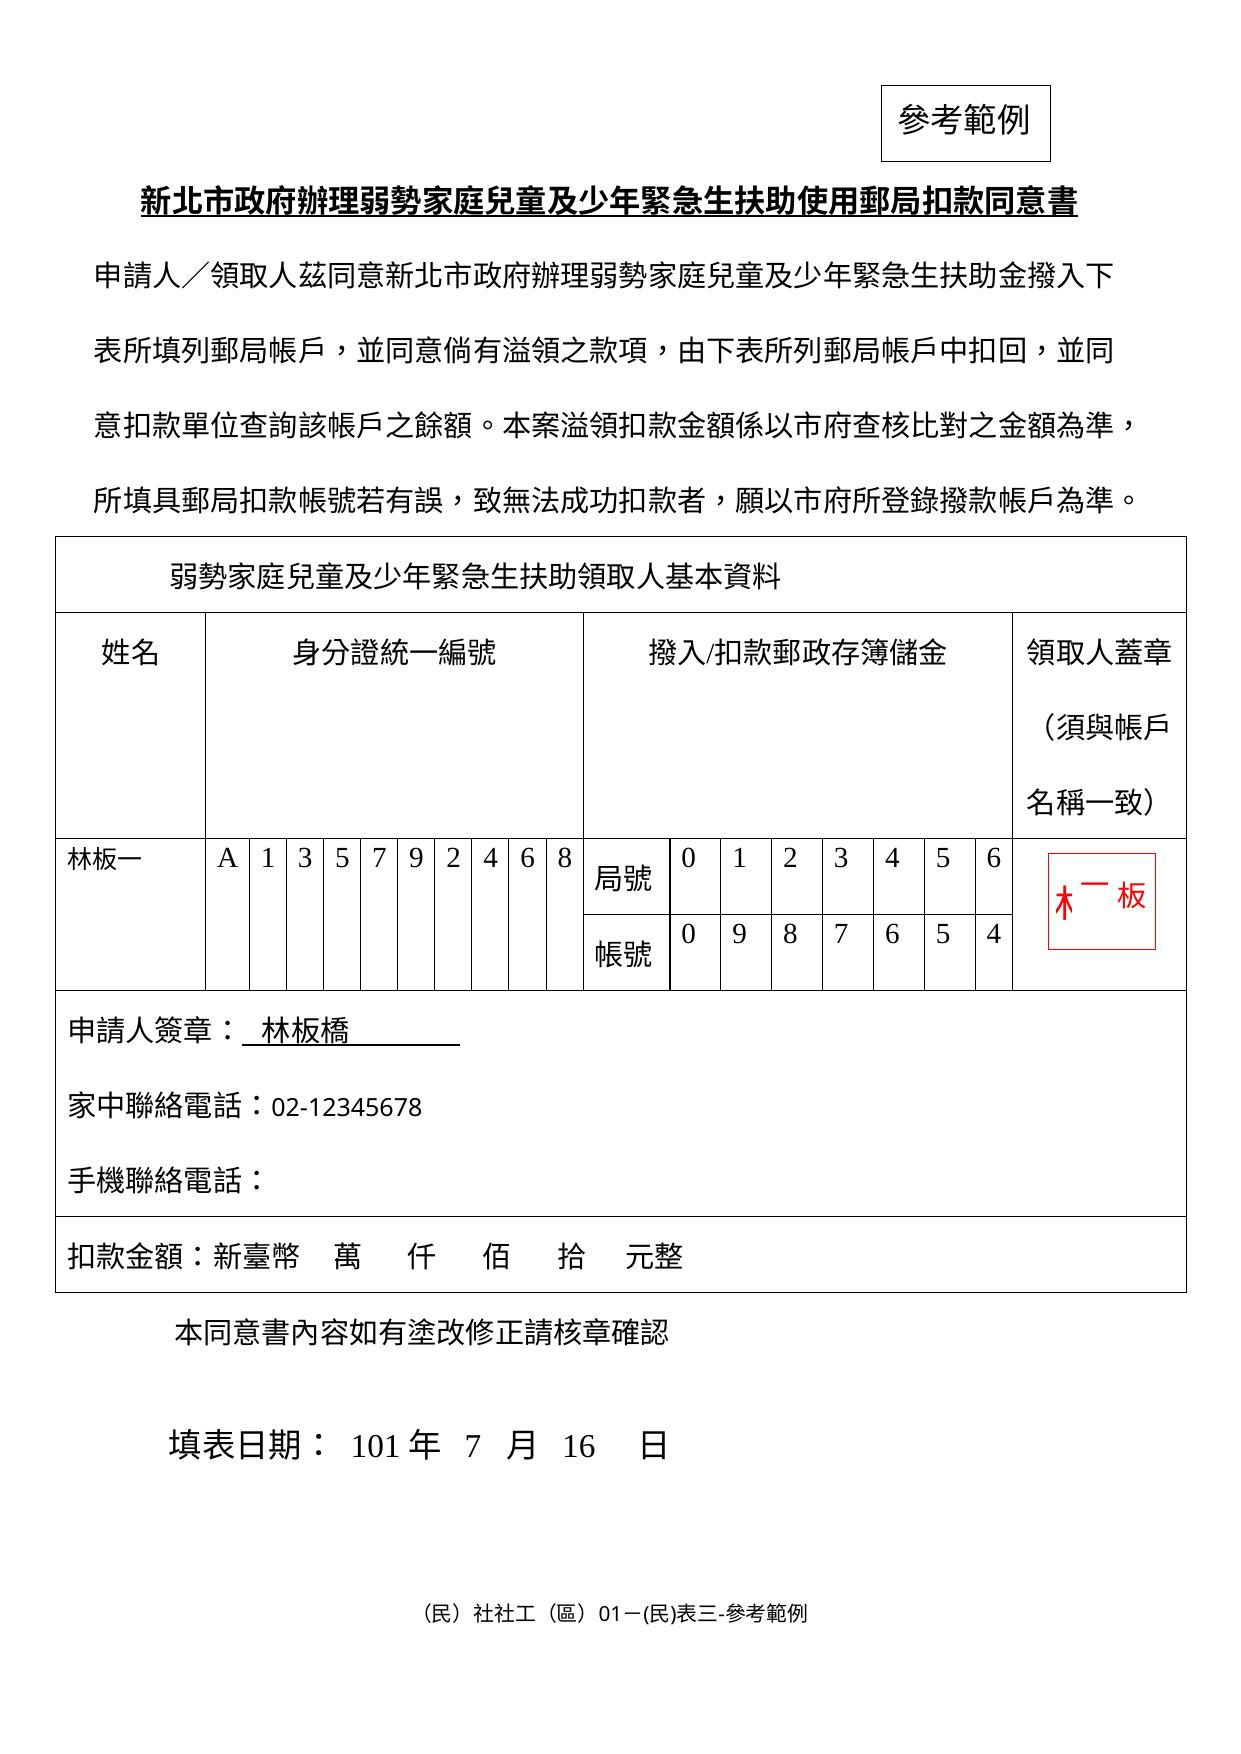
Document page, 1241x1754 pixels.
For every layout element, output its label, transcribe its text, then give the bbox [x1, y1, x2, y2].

text 填表日期： 101 年 7 月 16 日 [94, 1406, 1125, 1481]
table_cell 7 [361, 839, 397, 990]
table_cell A [206, 839, 249, 990]
table_cell 2 [435, 839, 471, 990]
table_cell [1013, 839, 1186, 990]
table_cell 6 [976, 839, 1012, 914]
table_cell 5 [925, 839, 975, 914]
table_cell 0 [671, 839, 720, 914]
table_cell 姓名 [56, 613, 205, 838]
table_cell 5 [324, 839, 360, 990]
table_cell 9 [721, 915, 771, 990]
table_cell 1 [250, 839, 286, 990]
text 申請人／領取人茲同意新北市政府辦理弱勢家庭兒童及少年緊急生扶助金撥入下表所填列郵局帳戶，並同意倘有溢領之款項，由下表所列郵局帳戶中扣回，並同意扣款單位查詢該帳戶之餘額。本案溢領扣款金額係以市府查核比對之金額為準，所填具郵局扣款帳號若有誤，致無法成功扣款者，願以市府所登錄撥款帳戶為準。 [94, 236, 1125, 536]
table_cell 0 [671, 915, 720, 990]
table_cell 3 [287, 839, 323, 990]
table_cell 領取人蓋章（須與帳戶名稱一致） [1013, 613, 1186, 838]
table_cell 3 [823, 839, 873, 914]
table_cell 7 [823, 915, 873, 990]
table_cell 4 [472, 839, 508, 990]
text 本同意書內容如有塗改修正請核章確認 [94, 1293, 1125, 1368]
table_cell 5 [925, 915, 975, 990]
table_cell 扣款金額：新臺幣 萬 仟 佰 拾 元整 [56, 1217, 1186, 1292]
table_cell 身分證統一編號 [206, 613, 583, 838]
table_cell 4 [976, 915, 1012, 990]
table_cell 2 [772, 839, 822, 914]
table_cell 6 [874, 915, 924, 990]
table_cell 帳號 [584, 915, 669, 990]
table_cell 1 [721, 839, 771, 914]
table_cell 6 [509, 839, 546, 990]
text 新北市政府辦理弱勢家庭兒童及少年緊急生扶助使用郵局扣款同意書 [94, 161, 1125, 236]
table_cell 8 [547, 839, 583, 990]
table_header 弱勢家庭兒童及少年緊急生扶助領取人基本資料 [56, 537, 1186, 612]
table_cell 申請人簽章： 林板橋 家中聯絡電話：02-12345678 手機聯絡電話： [56, 991, 1186, 1216]
table_cell 局號 [584, 839, 669, 914]
table_cell 林板一 [56, 839, 205, 990]
text 參考範例 [897, 94, 1034, 142]
table_cell 撥入/扣款郵政存簿儲金 [584, 613, 1012, 838]
table_cell 9 [398, 839, 434, 990]
table_cell 8 [772, 915, 822, 990]
table_cell 4 [874, 839, 924, 914]
